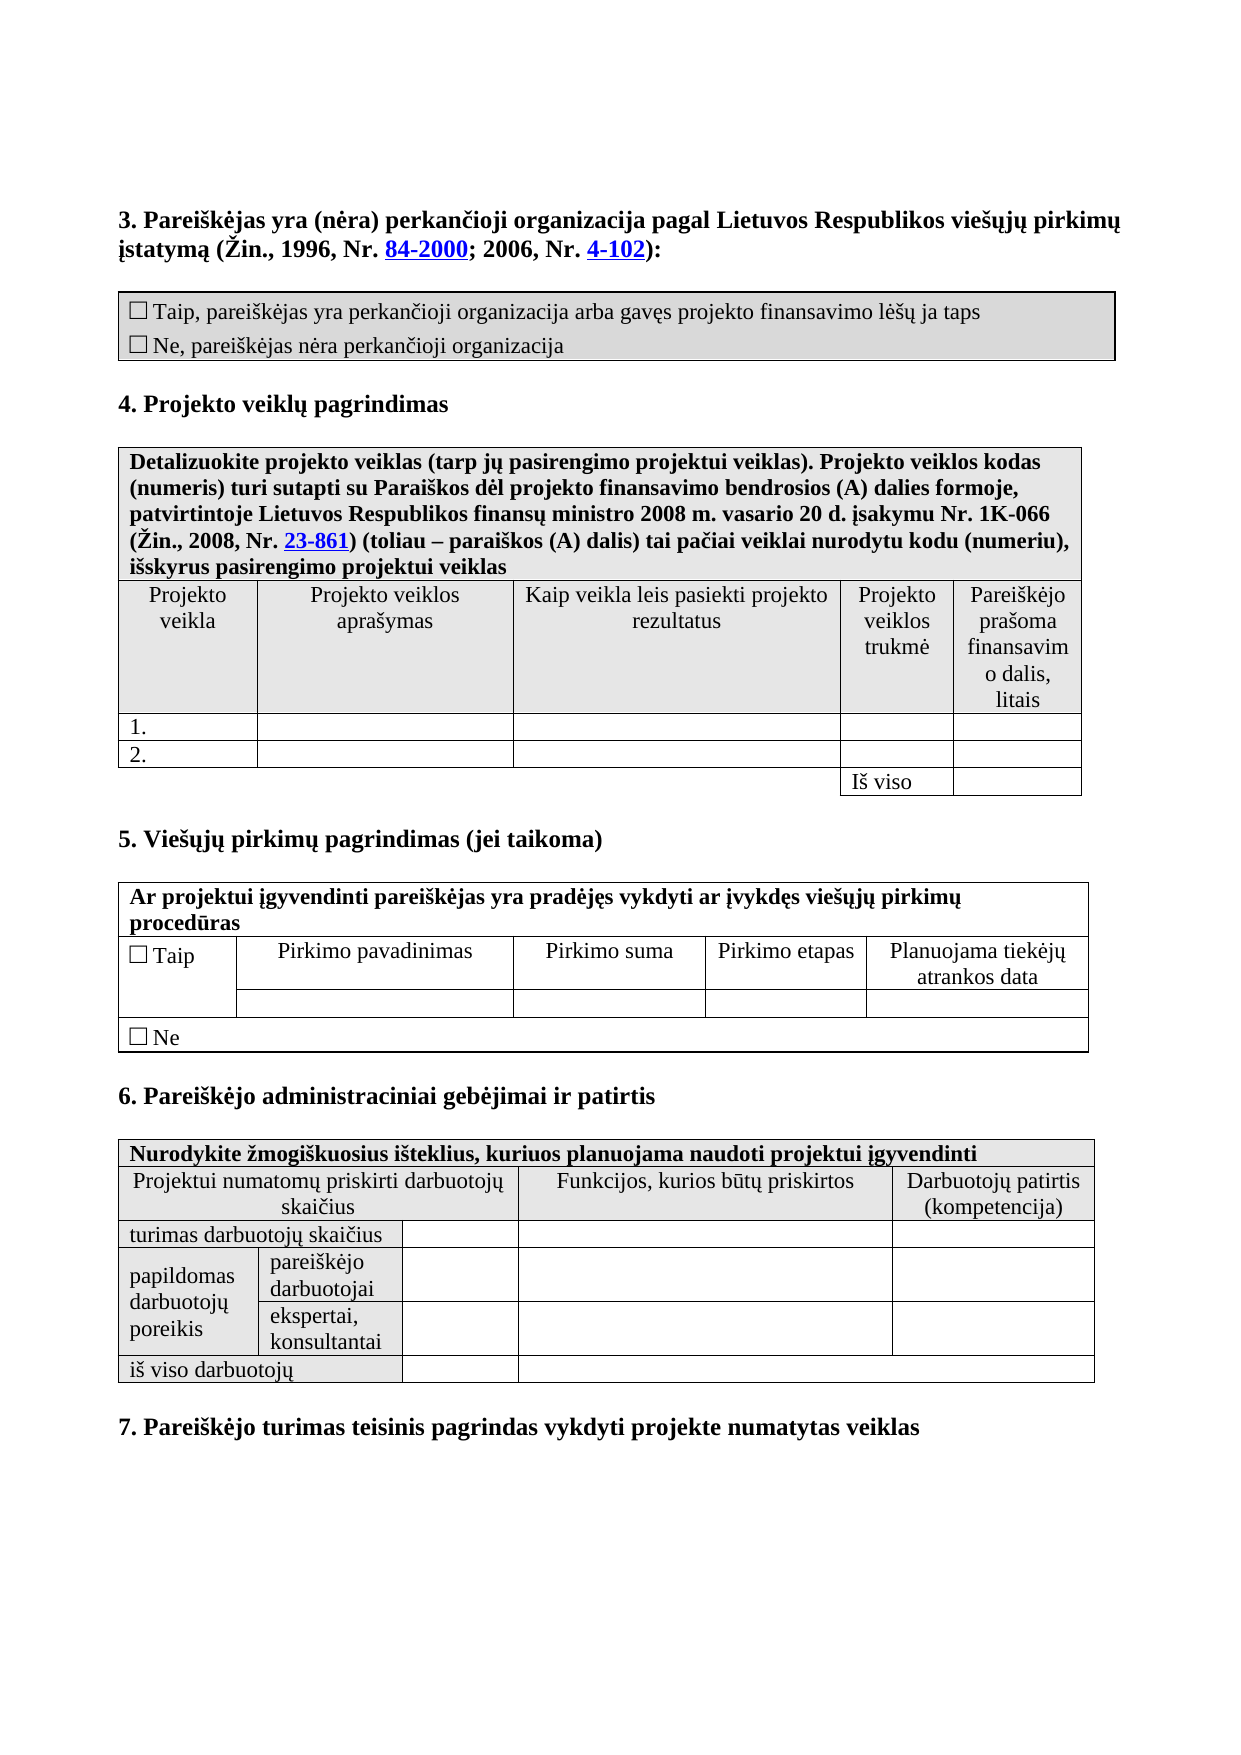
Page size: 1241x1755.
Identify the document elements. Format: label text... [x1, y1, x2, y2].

table_cell iš viso darbuotojų [119, 1356, 402, 1382]
text 4. Projekto veiklų pagrindimas [118, 389, 1122, 418]
table_cell Projekto veikla [119, 581, 257, 712]
table_cell Pirkimo etapas [706, 937, 866, 989]
table_cell pareiškėjo darbuotojai [259, 1248, 402, 1301]
table_cell [893, 1248, 1094, 1301]
table_cell Darbuotojų patirtis (kompetencija) [893, 1167, 1094, 1220]
table_cell Projekto veiklos aprašymas [258, 581, 513, 712]
table_cell [403, 1356, 518, 1382]
table_cell [514, 741, 840, 767]
table_cell papildomas darbuotojų poreikis [119, 1248, 258, 1355]
table_cell [519, 1221, 892, 1247]
table_cell [841, 714, 953, 740]
text 6. Pareiškėjo administraciniai gebėjimai ir patirtis [118, 1081, 1122, 1110]
table_cell [403, 1221, 518, 1247]
table_cell [841, 741, 953, 767]
table_cell [893, 1302, 1094, 1355]
table_cell □ Ne [119, 1018, 1088, 1051]
table_cell [867, 990, 1088, 1017]
table_cell [403, 1248, 518, 1301]
table_cell [706, 990, 866, 1017]
table_cell Pirkimo pavadinimas [237, 937, 513, 989]
table_cell [954, 741, 1081, 767]
table_cell [514, 714, 840, 740]
table_cell [258, 741, 513, 767]
table_cell Projektui numatomų priskirti darbuotojų skaičius [119, 1167, 518, 1220]
table_cell Projekto veiklos trukmė [841, 581, 953, 712]
table_cell [118, 768, 840, 794]
table_cell [519, 1356, 1094, 1382]
table_cell Iš viso [841, 768, 953, 794]
table_cell turimas darbuotojų skaičius [119, 1221, 402, 1247]
table_header Ar projektui įgyvendinti pareiškėjas yra pradėjęs vykdyti ar įvykdęs viešųjų pirkimų procedūras [119, 883, 1088, 936]
table_cell 1. [119, 714, 257, 740]
text 3. Pareiškėjas yra (nėra) perkančioji organizacija pagal Lietuvos Respublikos viešųjų pirkimų įstatymą (Žin., 1996, Nr. 84-2000; 2006, Nr. 4-102): [118, 205, 1122, 263]
table_cell Kaip veikla leis pasiekti projekto rezultatus [514, 581, 840, 712]
table_cell 2. [119, 741, 257, 767]
table_cell [258, 714, 513, 740]
text 7. Pareiškėjo turimas teisinis pagrindas vykdyti projekte numatytas veiklas [118, 1412, 1122, 1441]
table_header □ Taip, pareiškėjas yra perkančioji organizacija arba gavęs projekto finansavimo lėšų ja taps □ Ne, pareiškėjas nėra perkančioji organizacija [119, 293, 1114, 359]
table_cell [403, 1302, 518, 1355]
table_cell [237, 990, 513, 1017]
table_cell Planuojama tiekėjų atrankos data [867, 937, 1088, 989]
table_cell ekspertai, konsultantai [259, 1302, 402, 1355]
table_cell [514, 990, 705, 1017]
table_cell Pareiškėjo prašoma finansavimo dalis, litais [954, 581, 1081, 712]
table_cell [893, 1221, 1094, 1247]
table_cell Pirkimo suma [514, 937, 705, 989]
table_cell [954, 768, 1081, 794]
table_cell [519, 1248, 892, 1301]
table_cell [519, 1302, 892, 1355]
table_cell [954, 714, 1081, 740]
text 5. Viešųjų pirkimų pagrindimas (jei taikoma) [118, 824, 1122, 853]
table_header Detalizuokite projekto veiklas (tarp jų pasirengimo projektui veiklas). Projekto veiklos kodas (numeris) turi sutapti su Paraiškos dėl projekto finansavimo bendrosios (A) dalies formoje, patvirtintoje Lietuvos Respublikos finansų ministro 2008 m. vasario 20 d. įsakymu Nr. 1K-066 (Žin., 2008, Nr. 23-861) (toliau – paraiškos (A) dalis) tai pačiai veiklai nurodytu kodu (numeriu), išskyrus pasirengimo projektui veiklas [119, 448, 1081, 579]
table_cell Funkcijos, kurios būtų priskirtos [519, 1167, 892, 1220]
table_cell □ Taip [119, 937, 236, 1017]
table_header Nurodykite žmogiškuosius išteklius, kuriuos planuojama naudoti projektui įgyvendinti [119, 1140, 1094, 1166]
